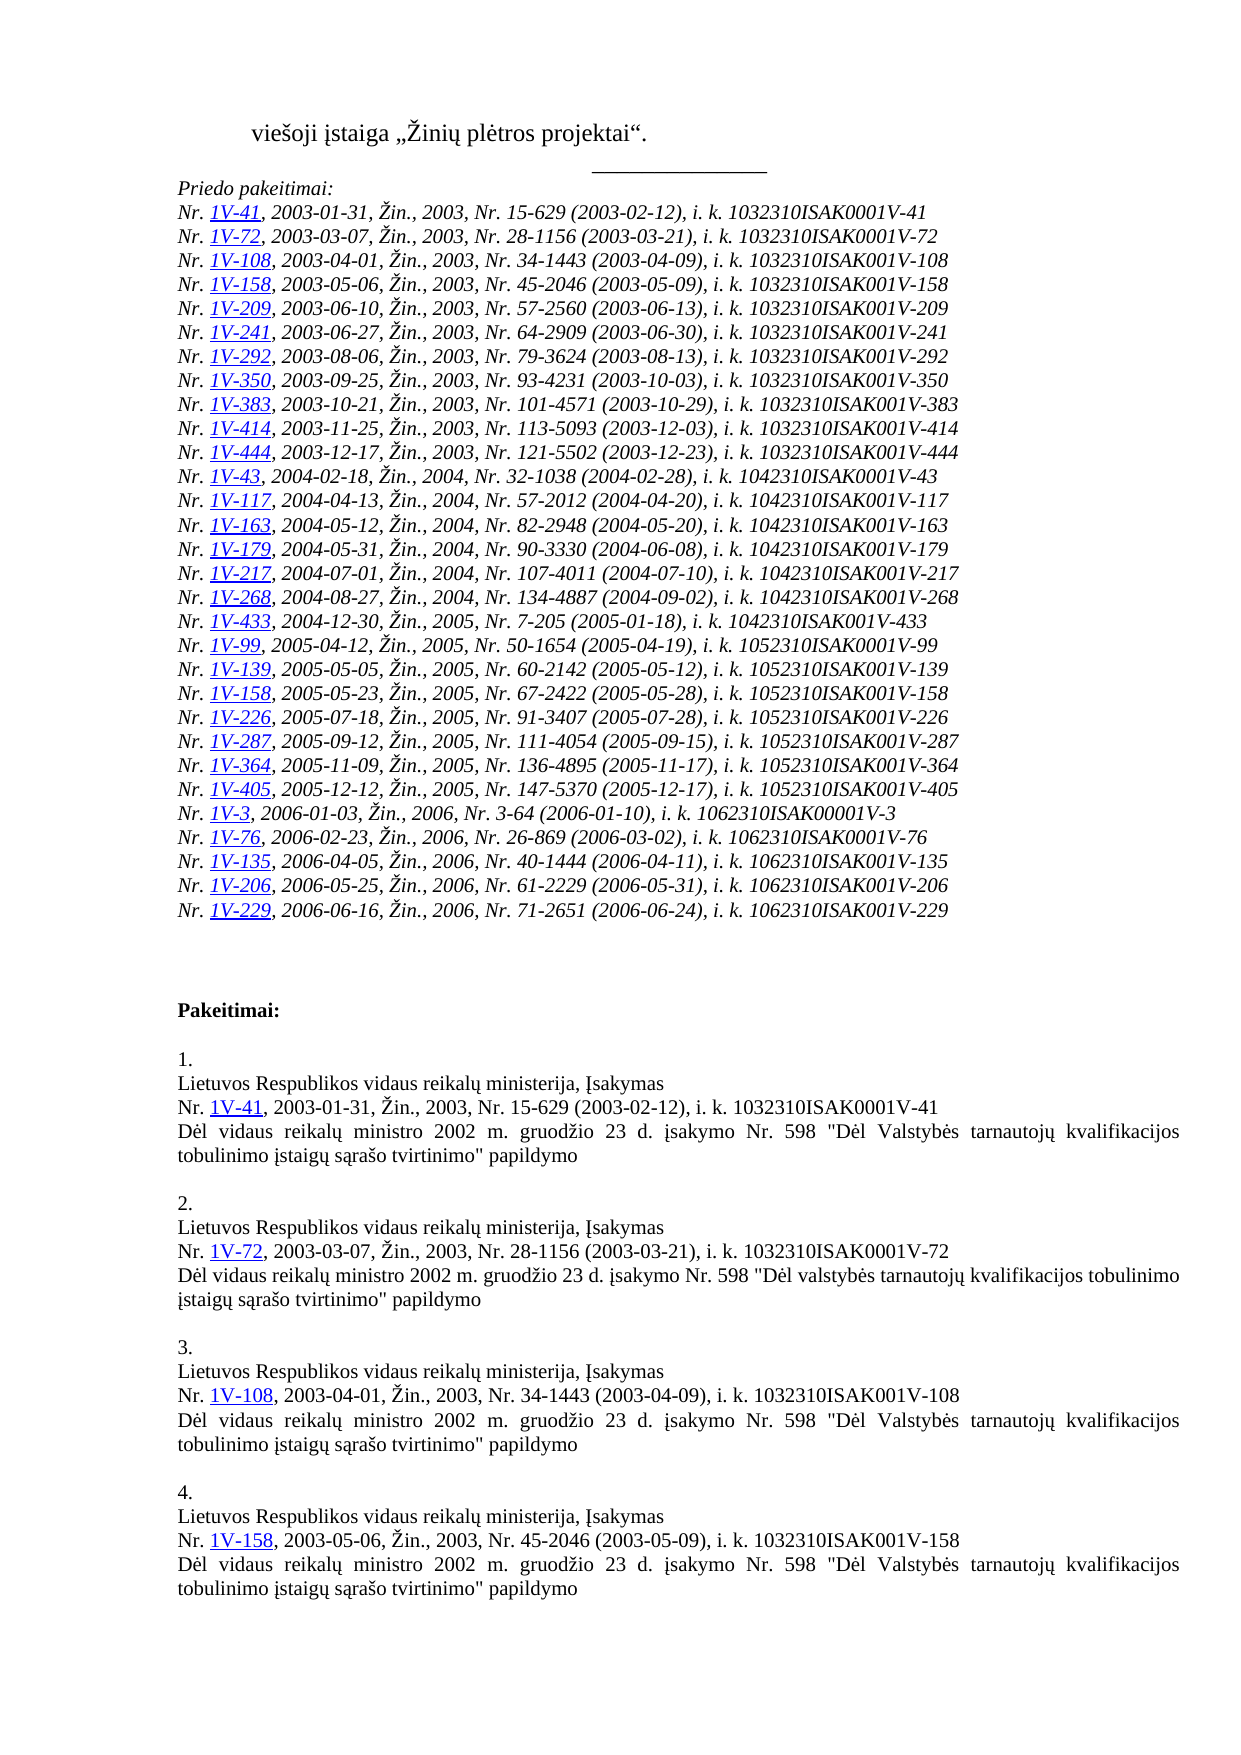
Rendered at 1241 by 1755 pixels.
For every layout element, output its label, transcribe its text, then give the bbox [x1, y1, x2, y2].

text Nr. 1V-287, 2005-09-12, Žin., 2005, Nr. 111-4054 (2005-09-15), i. k. 1052310ISAK001V-287 [177, 729, 1181, 753]
text Nr. 1V-158, 2003-05-06, Žin., 2003, Nr. 45-2046 (2003-05-09), i. k. 1032310ISAK001V-158 [177, 272, 1181, 296]
text Dėl vidaus reikalų ministro 2002 m. gruodžio 23 d. įsakymo Nr. 598 "Dėl Valstybės tarnautojų kvalifikacijos tobulinimo įstaigų sąrašo tvirtinimo" papildymo [177, 1407, 1181, 1456]
text 3. [177, 1335, 1181, 1359]
text Lietuvos Respublikos vidaus reikalų ministerija, Įsakymas [177, 1359, 1181, 1383]
text Nr. 1V-206, 2006-05-25, Žin., 2006, Nr. 61-2229 (2006-05-31), i. k. 1062310ISAK001V-206 [177, 873, 1181, 897]
text Nr. 1V-414, 2003-11-25, Žin., 2003, Nr. 113-5093 (2003-12-03), i. k. 1032310ISAK001V-414 [177, 416, 1181, 440]
text Nr. 1V-444, 2003-12-17, Žin., 2003, Nr. 121-5502 (2003-12-23), i. k. 1032310ISAK001V-444 [177, 440, 1181, 464]
text ______________ [177, 147, 1181, 176]
text Lietuvos Respublikos vidaus reikalų ministerija, Įsakymas [177, 1071, 1181, 1095]
text Lietuvos Respublikos vidaus reikalų ministerija, Įsakymas [177, 1215, 1181, 1239]
text Nr. 1V-350, 2003-09-25, Žin., 2003, Nr. 93-4231 (2003-10-03), i. k. 1032310ISAK001V-350 [177, 368, 1181, 392]
text Priedo pakeitimai: [177, 176, 1181, 200]
text Nr. 1V-241, 2003-06-27, Žin., 2003, Nr. 64-2909 (2003-06-30), i. k. 1032310ISAK001V-241 [177, 320, 1181, 344]
text Nr. 1V-405, 2005-12-12, Žin., 2005, Nr. 147-5370 (2005-12-17), i. k. 1052310ISAK001V-405 [177, 777, 1181, 801]
text Nr. 1V-158, 2005-05-23, Žin., 2005, Nr. 67-2422 (2005-05-28), i. k. 1052310ISAK001V-158 [177, 681, 1181, 705]
text Nr. 1V-226, 2005-07-18, Žin., 2005, Nr. 91-3407 (2005-07-28), i. k. 1052310ISAK001V-226 [177, 705, 1181, 729]
text Nr. 1V-43, 2004-02-18, Žin., 2004, Nr. 32-1038 (2004-02-28), i. k. 1042310ISAK0001V-43 [177, 464, 1181, 488]
text Dėl vidaus reikalų ministro 2002 m. gruodžio 23 d. įsakymo Nr. 598 "Dėl valstybės tarnautojų kvalifikacijos tobulinimo įstaigų sąrašo tvirtinimo" papildymo [177, 1263, 1181, 1311]
text Nr. 1V-108, 2003-04-01, Žin., 2003, Nr. 34-1443 (2003-04-09), i. k. 1032310ISAK001V-108 [177, 1383, 1181, 1407]
text Nr. 1V-433, 2004-12-30, Žin., 2005, Nr. 7-205 (2005-01-18), i. k. 1042310ISAK001V-433 [177, 609, 1181, 633]
text Nr. 1V-3, 2006-01-03, Žin., 2006, Nr. 3-64 (2006-01-10), i. k. 1062310ISAK00001V-3 [177, 801, 1181, 825]
text Nr. 1V-139, 2005-05-05, Žin., 2005, Nr. 60-2142 (2005-05-12), i. k. 1052310ISAK001V-139 [177, 657, 1181, 681]
text Nr. 1V-209, 2003-06-10, Žin., 2003, Nr. 57-2560 (2003-06-13), i. k. 1032310ISAK001V-209 [177, 296, 1181, 320]
text Nr. 1V-383, 2003-10-21, Žin., 2003, Nr. 101-4571 (2003-10-29), i. k. 1032310ISAK001V-383 [177, 392, 1181, 416]
text 4. [177, 1480, 1181, 1504]
text Nr. 1V-163, 2004-05-12, Žin., 2004, Nr. 82-2948 (2004-05-20), i. k. 1042310ISAK001V-163 [177, 512, 1181, 537]
text Nr. 1V-72, 2003-03-07, Žin., 2003, Nr. 28-1156 (2003-03-21), i. k. 1032310ISAK0001V-72 [177, 224, 1181, 248]
text Nr. 1V-99, 2005-04-12, Žin., 2005, Nr. 50-1654 (2005-04-19), i. k. 1052310ISAK0001V-99 [177, 633, 1181, 657]
text Dėl vidaus reikalų ministro 2002 m. gruodžio 23 d. įsakymo Nr. 598 "Dėl Valstybės tarnautojų kvalifikacijos tobulinimo įstaigų sąrašo tvirtinimo" papildymo [177, 1119, 1181, 1167]
text 2. [177, 1191, 1181, 1215]
text Nr. 1V-229, 2006-06-16, Žin., 2006, Nr. 71-2651 (2006-06-24), i. k. 1062310ISAK001V-229 [177, 897, 1181, 922]
text Nr. 1V-117, 2004-04-13, Žin., 2004, Nr. 57-2012 (2004-04-20), i. k. 1042310ISAK001V-117 [177, 488, 1181, 512]
text Nr. 1V-292, 2003-08-06, Žin., 2003, Nr. 79-3624 (2003-08-13), i. k. 1032310ISAK001V-292 [177, 344, 1181, 368]
text Dėl vidaus reikalų ministro 2002 m. gruodžio 23 d. įsakymo Nr. 598 "Dėl Valstybės tarnautojų kvalifikacijos tobulinimo įstaigų sąrašo tvirtinimo" papildymo [177, 1552, 1181, 1600]
text Nr. 1V-41, 2003-01-31, Žin., 2003, Nr. 15-629 (2003-02-12), i. k. 1032310ISAK0001V-41 [177, 1095, 1181, 1119]
text Nr. 1V-268, 2004-08-27, Žin., 2004, Nr. 134-4887 (2004-09-02), i. k. 1042310ISAK001V-268 [177, 585, 1181, 609]
text 1. [177, 1047, 1181, 1071]
text Nr. 1V-158, 2003-05-06, Žin., 2003, Nr. 45-2046 (2003-05-09), i. k. 1032310ISAK001V-158 [177, 1528, 1181, 1552]
text Nr. 1V-217, 2004-07-01, Žin., 2004, Nr. 107-4011 (2004-07-10), i. k. 1042310ISAK001V-217 [177, 561, 1181, 585]
text Nr. 1V-135, 2006-04-05, Žin., 2006, Nr. 40-1444 (2006-04-11), i. k. 1062310ISAK001V-135 [177, 849, 1181, 873]
text Nr. 1V-179, 2004-05-31, Žin., 2004, Nr. 90-3330 (2004-06-08), i. k. 1042310ISAK001V-179 [177, 537, 1181, 561]
text Nr. 1V-76, 2006-02-23, Žin., 2006, Nr. 26-869 (2006-03-02), i. k. 1062310ISAK0001V-76 [177, 825, 1181, 849]
text Nr. 1V-364, 2005-11-09, Žin., 2005, Nr. 136-4895 (2005-11-17), i. k. 1052310ISAK001V-364 [177, 753, 1181, 777]
text Nr. 1V-108, 2003-04-01, Žin., 2003, Nr. 34-1443 (2003-04-09), i. k. 1032310ISAK001V-108 [177, 248, 1181, 272]
text viešoji įstaiga „Žinių plėtros projektai“. [177, 118, 1181, 147]
text Lietuvos Respublikos vidaus reikalų ministerija, Įsakymas [177, 1504, 1181, 1528]
text Nr. 1V-41, 2003-01-31, Žin., 2003, Nr. 15-629 (2003-02-12), i. k. 1032310ISAK0001V-41 [177, 200, 1181, 224]
text Nr. 1V-72, 2003-03-07, Žin., 2003, Nr. 28-1156 (2003-03-21), i. k. 1032310ISAK0001V-72 [177, 1239, 1181, 1263]
text Pakeitimai: [177, 998, 1181, 1022]
